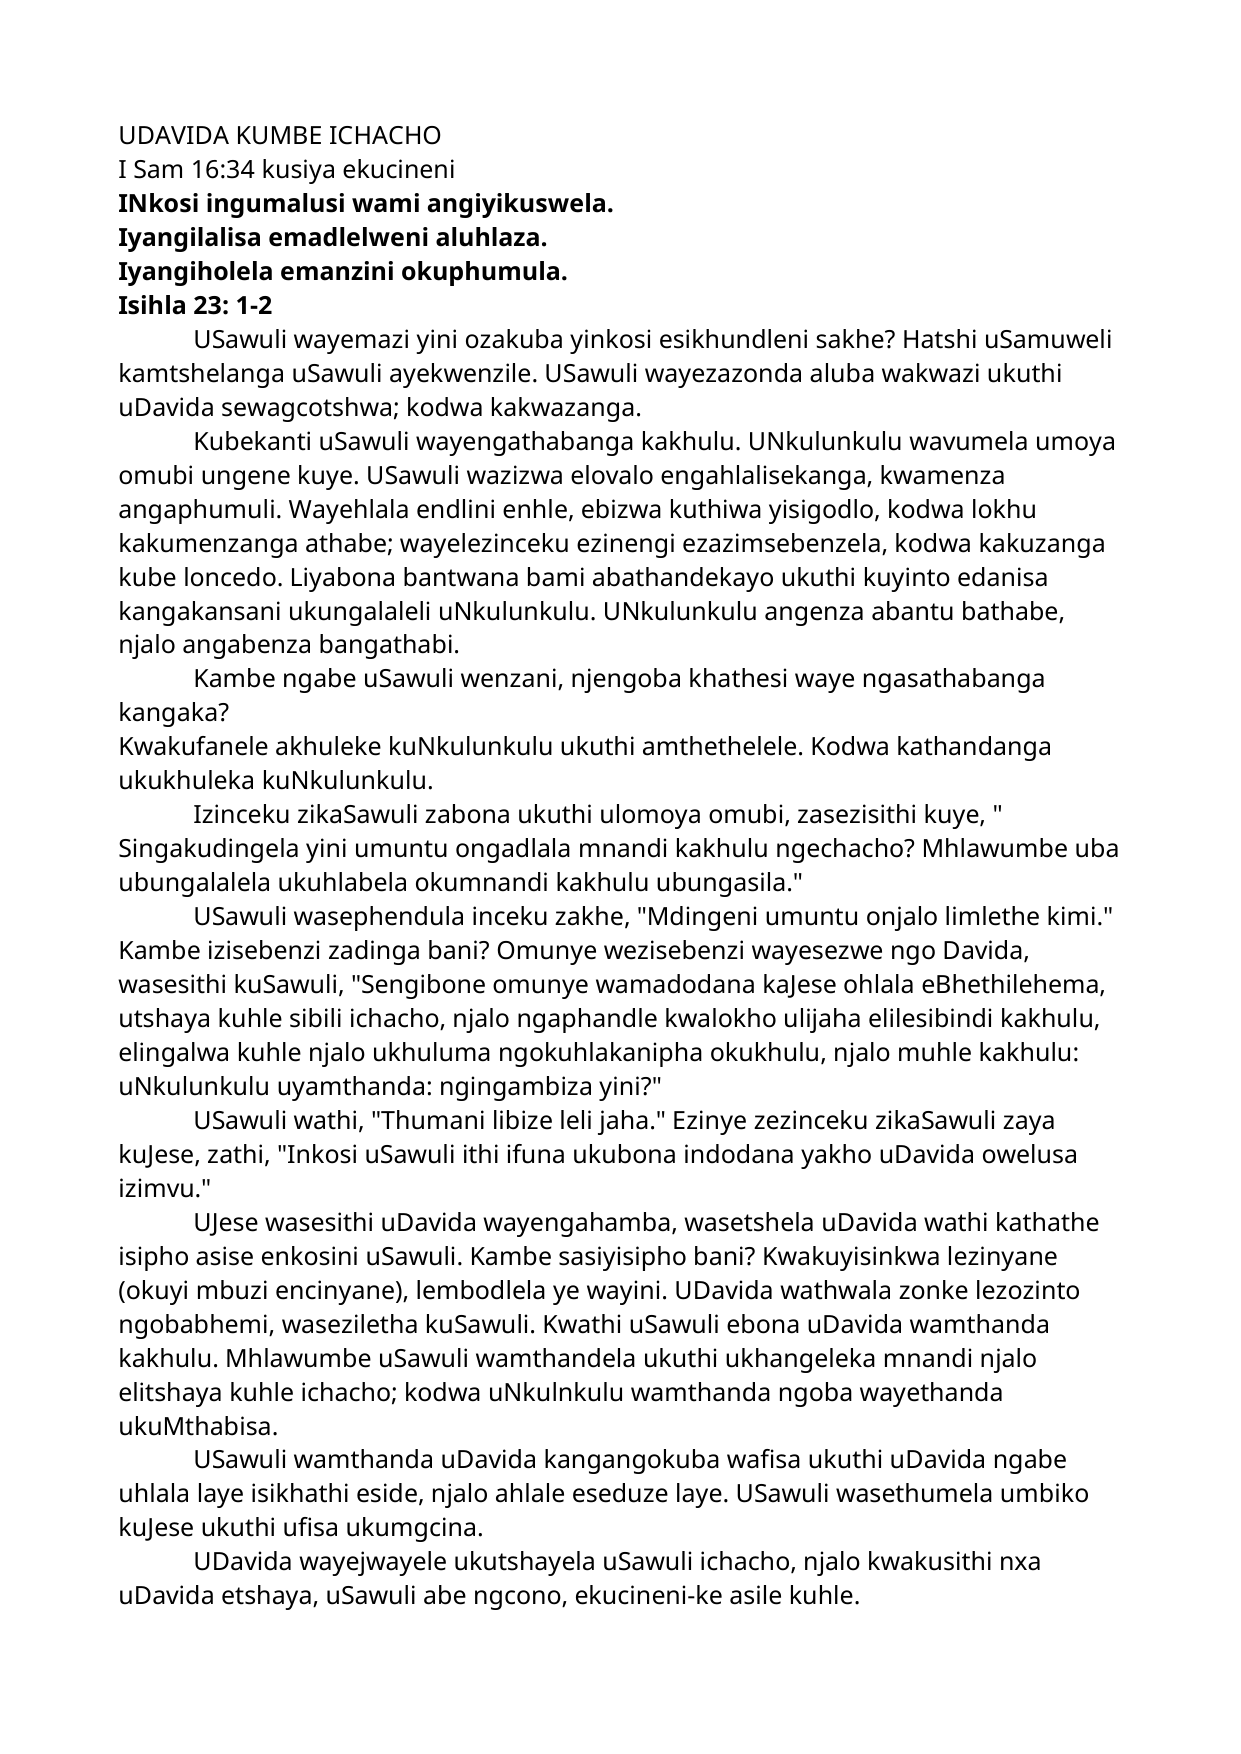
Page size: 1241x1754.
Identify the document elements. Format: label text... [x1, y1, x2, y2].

text Kambe ngabe uSawuli wenzani, njengoba khathesi waye ngasathabanga kangaka? [118, 661, 1122, 729]
text USawuli wasephendula inceku zakhe, "Mdingeni umuntu onjalo limlethe kimi." Kambe izisebenzi zadinga bani? Omunye wezisebenzi wayesezwe ngo Davida, wasesithi kuSawuli, "Sengibone omunye wamadodana kaJese ohlala eBhethilehema, utshaya kuhle sibili ichacho, njalo ngaphandle kwalokho ulijaha elilesibindi kakhulu, elingalwa kuhle njalo ukhuluma ngokuhlakanipha okukhulu, njalo muhle kakhulu: uNkulunkulu uyamthanda: ngingambiza yini?" [118, 899, 1122, 1103]
text Kwakufanele akhuleke kuNkulunkulu ukuthi amthethelele. Kodwa kathandanga ukukhuleka kuNkulunkulu. [118, 729, 1122, 797]
text Isihla 23: 1-2 [118, 288, 1122, 322]
text Kubekanti uSawuli wayengathabanga kakhulu. UNkulunkulu wavumela umoya omubi ungene kuye. USawuli wazizwa elovalo engahlalisekanga, kwamenza angaphumuli. Wayehlala endlini enhle, ebizwa kuthiwa yisigodlo, kodwa lokhu kakumenzanga athabe; wayelezinceku ezinengi ezazimsebenzela, kodwa kakuzanga kube loncedo. Liyabona bantwana bami abathandekayo ukuthi kuyinto edanisa kangakansani ukungalaleli uNkulunkulu. UNkulunkulu angenza abantu bathabe, njalo angabenza bangathabi. [118, 424, 1122, 661]
text UDAVIDA KUMBE ICHACHO [118, 118, 1122, 152]
text UJese wasesithi uDavida wayengahamba, wasetshela uDavida wathi kathathe isipho asise enkosini uSawuli. Kambe sasiyisipho bani? Kwakuyisinkwa lezinyane (okuyi mbuzi encinyane), lembodlela ye wayini. UDavida wathwala zonke lezozinto ngobabhemi, waseziletha kuSawuli. Kwathi uSawuli ebona uDavida wamthanda kakhulu. Mhlawumbe uSawuli wamthandela ukuthi ukhangeleka mnandi njalo elitshaya kuhle ichacho; kodwa uNkulnkulu wamthanda ngoba wayethanda ukuMthabisa. [118, 1205, 1122, 1442]
text USawuli wayemazi yini ozakuba yinkosi esikhundleni sakhe? Hatshi uSamuweli kamtshelanga uSawuli ayekwenzile. USawuli wayezazonda aluba wakwazi ukuthi uDavida sewagcotshwa; kodwa kakwazanga. [118, 322, 1122, 424]
text INkosi ingumalusi wami angiyikuswela. [118, 186, 1122, 220]
text I Sam 16:34 kusiya ekucineni [118, 152, 1122, 186]
text UDavida wayejwayele ukutshayela uSawuli ichacho, njalo kwakusithi nxa uDavida etshaya, uSawuli abe ngcono, ekucineni-ke asile kuhle. [118, 1544, 1122, 1612]
text Izinceku zikaSawuli zabona ukuthi ulomoya omubi, zasezisithi kuye, " Singakudingela yini umuntu ongadlala mnandi kakhulu ngechacho? Mhlawumbe uba ubungalalela ukuhlabela okumnandi kakhulu ubungasila." [118, 797, 1122, 899]
text USawuli wathi, "Thumani libize leli jaha." Ezinye zezinceku zikaSawuli zaya kuJese, zathi, "Inkosi uSawuli ithi ifuna ukubona indodana yakho uDavida owelusa izimvu." [118, 1103, 1122, 1205]
text Iyangilalisa emadlelweni aluhlaza. [118, 220, 1122, 254]
text USawuli wamthanda uDavida kangangokuba wafisa ukuthi uDavida ngabe uhlala laye isikhathi eside, njalo ahlale eseduze laye. USawuli wasethumela umbiko kuJese ukuthi ufisa ukumgcina. [118, 1442, 1122, 1544]
text Iyangiholela emanzini okuphumula. [118, 254, 1122, 288]
